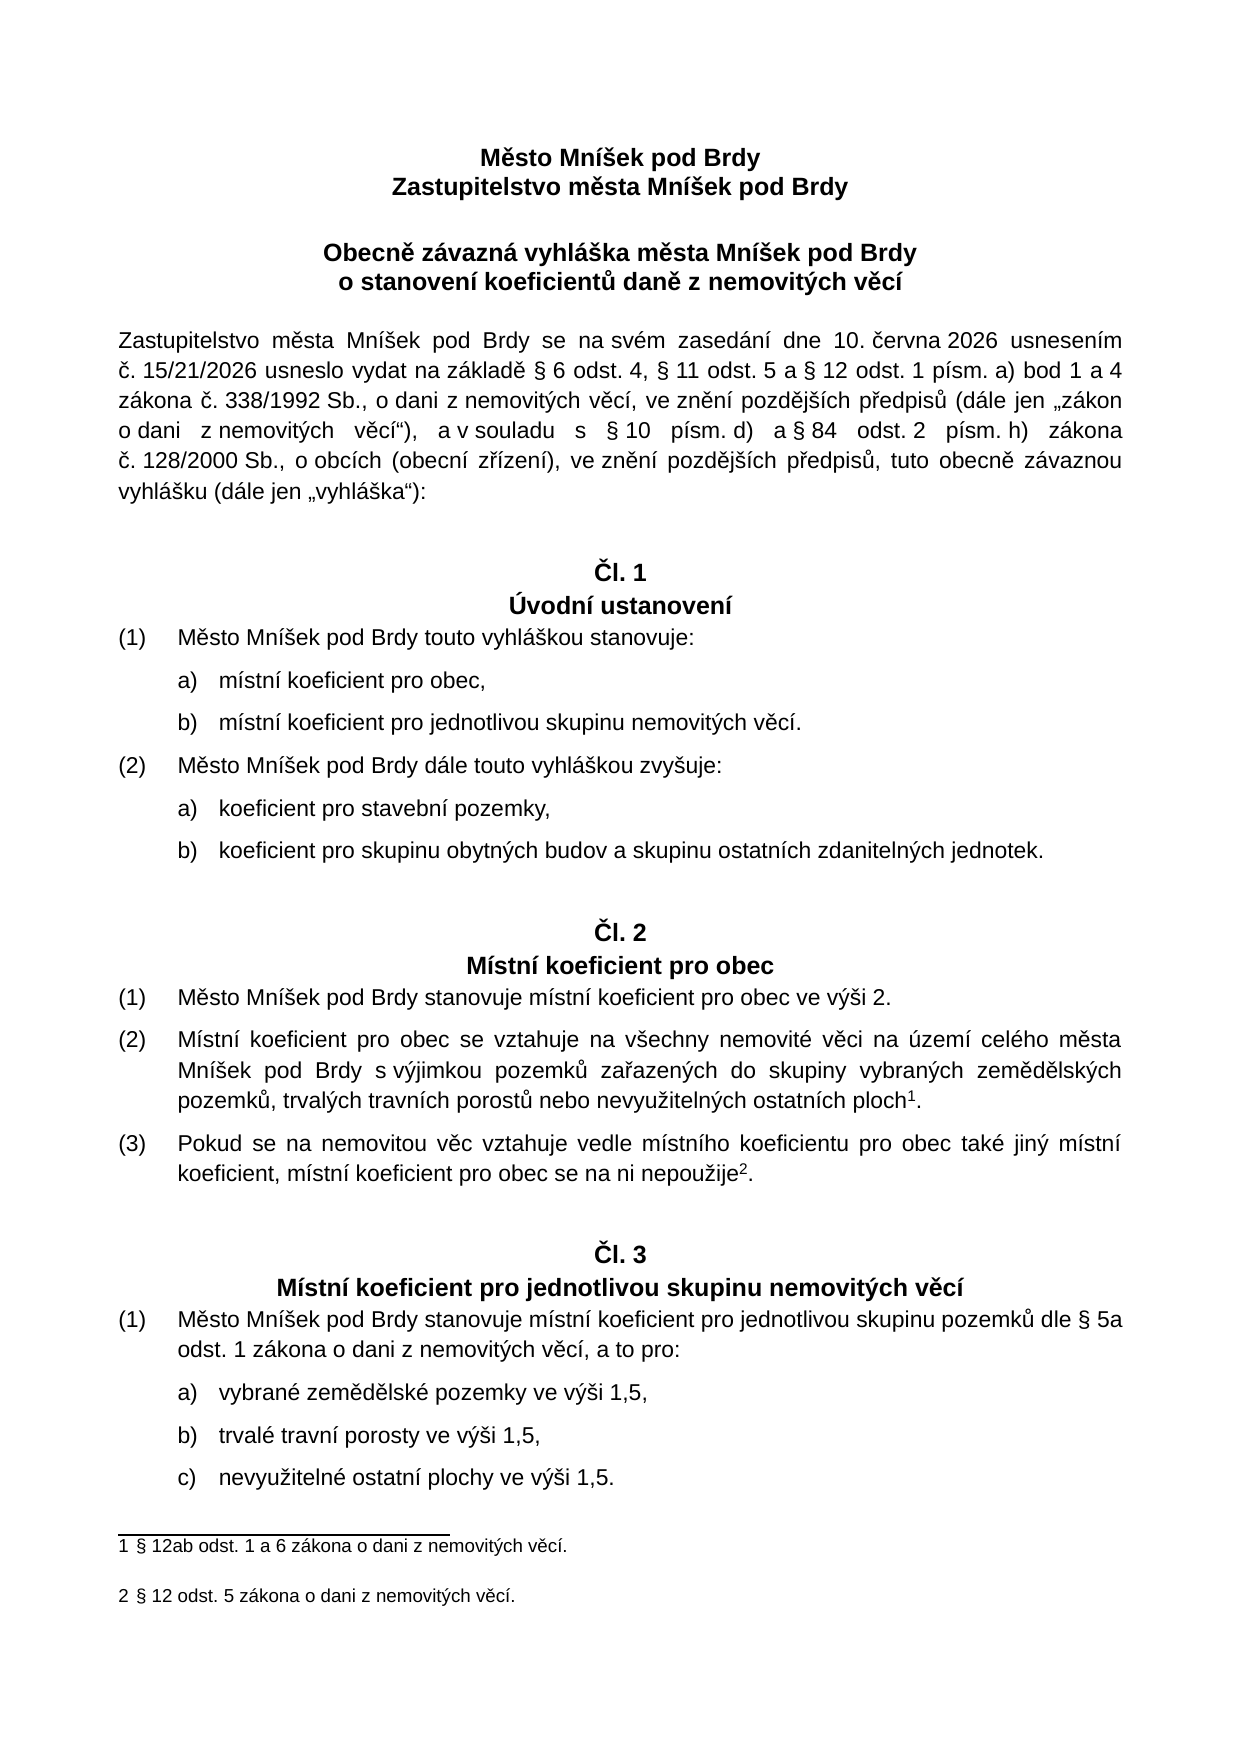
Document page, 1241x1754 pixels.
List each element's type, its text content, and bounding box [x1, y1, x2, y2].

list koeficient pro skupinu obytných budov a skupinu ostatních zdanitelných jednotek. [177, 837, 1122, 864]
text Zastupitelstvo města Mníšek pod Brdy se na svém zasedání dne 10. června 2026 usnesením č. 15/21/2026 usneslo vydat na základě § 6 odst. 4, § 11 odst. 5 a § 12 odst. 1 písm. a) bod 1 a 4 zákona č. 338/1992 Sb., o dani z nemovitých věcí, ve znění pozdějších předpisů (dále jen „zákon o dani z nemovitých věcí“), a v souladu s § 10 písm. d) a § 84 odst. 2 písm. h) zákona č. 128/2000 Sb., o obcích (obecní zřízení), ve znění pozdějších předpisů, tuto obecně závaznou vyhlášku (dále jen „vyhláška“): [118, 327, 1122, 504]
subtitle Čl. 3 Místní koeficient pro jednotlivou skupinu nemovitých věcí [118, 1240, 1122, 1302]
subtitle Obecně závazná vyhláška města Mníšek pod Brdy o stanovení koeficientů daně z nemovitých věcí [118, 238, 1122, 295]
list vybrané zemědělské pozemky ve výši 1,5, [177, 1379, 1122, 1405]
list Město Mníšek pod Brdy stanovuje místní koeficient pro obec ve výši 2. [118, 984, 1122, 1010]
list § 12 odst. 5 zákona o dani z nemovitých věcí. [118, 1585, 1122, 1607]
list Město Mníšek pod Brdy dále touto vyhláškou zvyšuje: [118, 752, 1122, 778]
list koeficient pro stavební pozemky, [177, 795, 1122, 821]
list Pokud se na nemovitou věc vztahuje vedle místního koeficientu pro obec také jiný místní koeficient, místní koeficient pro obec se na ni nepoužije. [118, 1129, 1122, 1186]
list § 12ab odst. 1 a 6 zákona o dani z nemovitých věcí. [118, 1535, 1122, 1556]
subtitle Čl. 1 Úvodní ustanovení [118, 558, 1122, 620]
list Město Mníšek pod Brdy touto vyhláškou stanovuje: [118, 624, 1122, 650]
list nevyužitelné ostatní plochy ve výši 1,5. [177, 1464, 1122, 1491]
subtitle Čl. 2 Místní koeficient pro obec [118, 918, 1122, 979]
list Město Mníšek pod Brdy stanovuje místní koeficient pro jednotlivou skupinu pozemků dle § 5a odst. 1 zákona o dani z nemovitých věcí, a to pro: [118, 1306, 1122, 1363]
list Místní koeficient pro obec se vztahuje na všechny nemovité věci na území celého města Mníšek pod Brdy s výjimkou pozemků zařazených do skupiny vybraných zemědělských pozemků, trvalých travních porostů nebo nevyužitelných ostatních ploch. [118, 1026, 1122, 1113]
text Město Mníšek pod Brdy Zastupitelstvo města Mníšek pod Brdy [118, 143, 1122, 201]
list místní koeficient pro jednotlivou skupinu nemovitých věcí. [177, 709, 1122, 736]
list místní koeficient pro obec, [177, 667, 1122, 693]
list trvalé travní porosty ve výši 1,5, [177, 1422, 1122, 1448]
